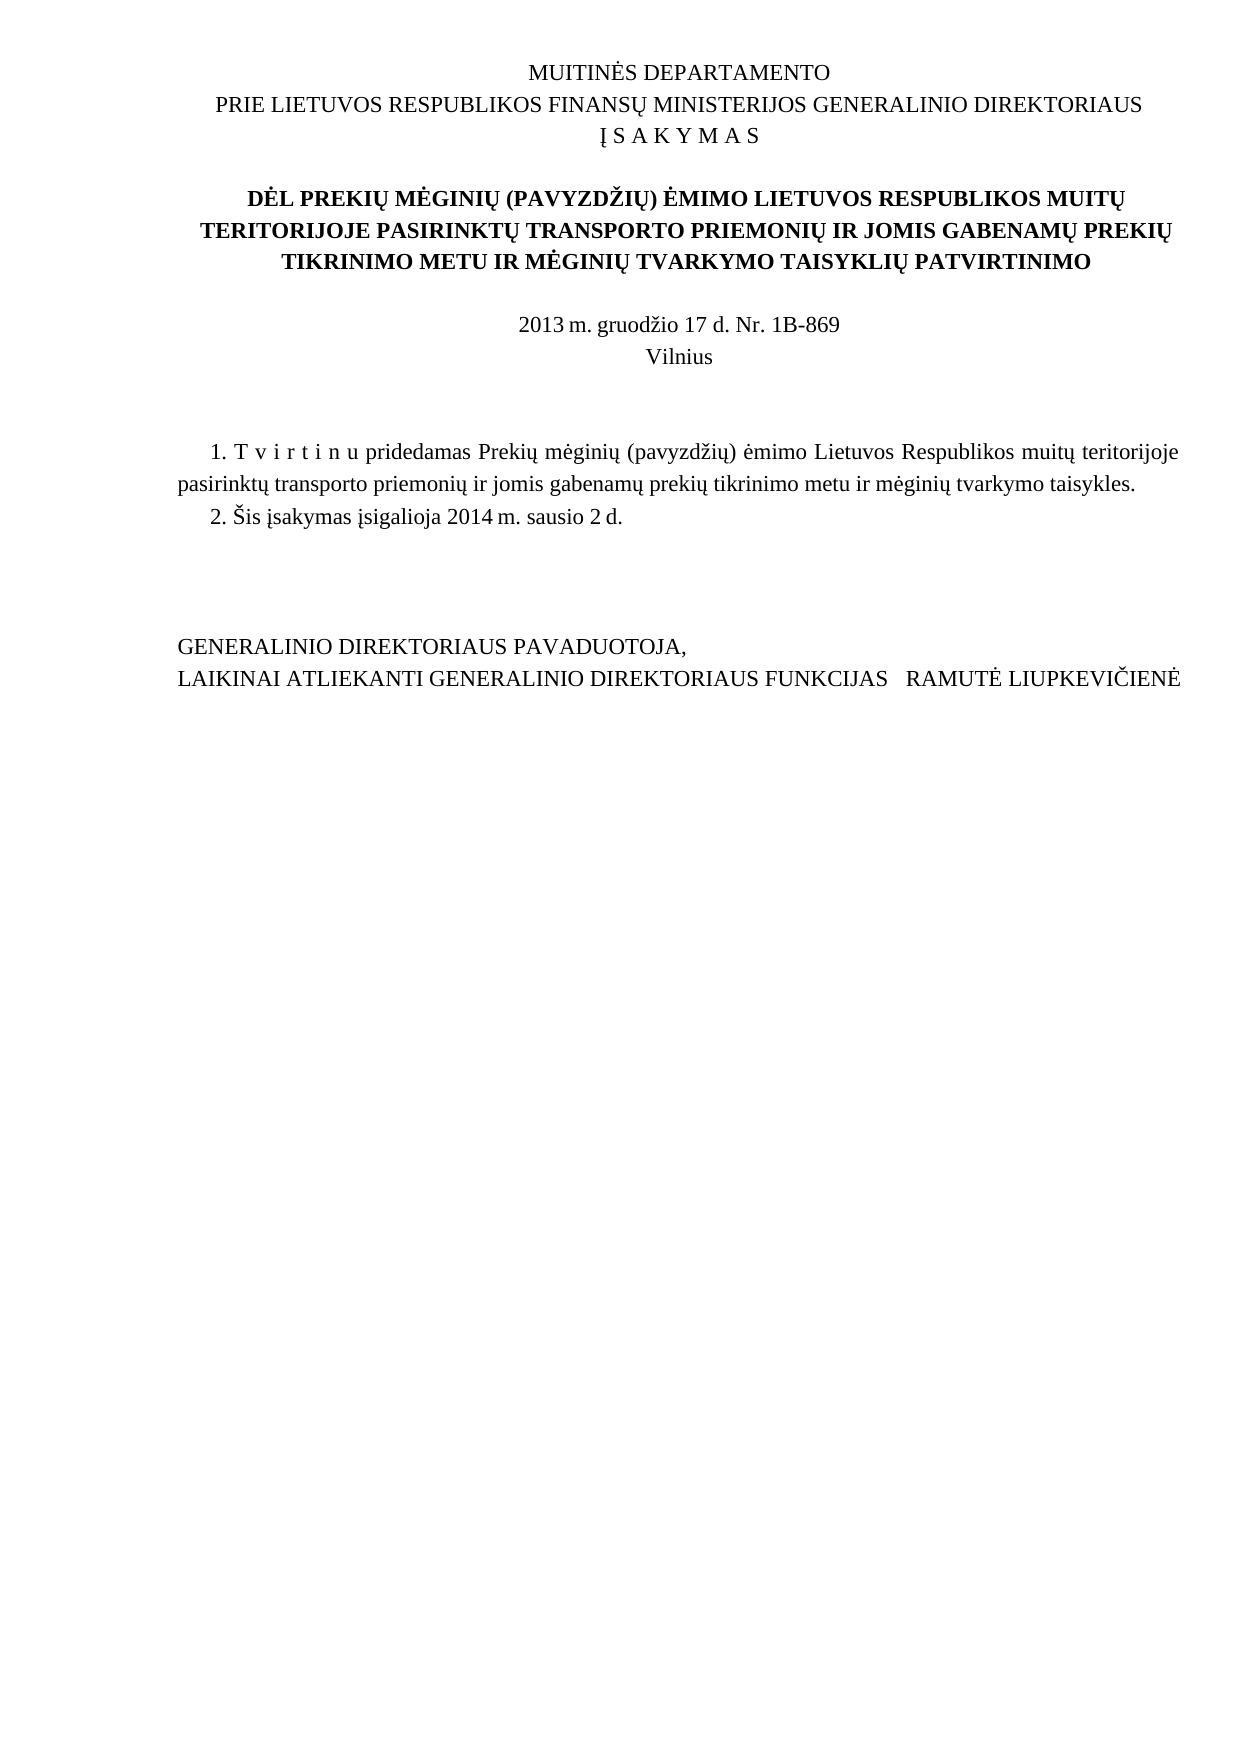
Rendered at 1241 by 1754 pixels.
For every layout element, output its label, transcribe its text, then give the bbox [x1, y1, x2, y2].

text MUITINĖS DEPARTAMENTO [177, 59, 1181, 85]
text laikinai atliekanti generalinio direktoriaus funkcijas Ramutė Liupkevičienė [177, 665, 1181, 691]
text PRIE LIETUVOS RESPUBLIKOS FINANSŲ MINISTERIJOS GENERALINIO DIREKTORIAUS [177, 91, 1181, 117]
text 1. T v i r t i n u pridedamas Prekių mėginių (pavyzdžių) ėmimo Lietuvos Respublikos muitų teritorijoje pasirinktų transporto priemonių ir jomis gabenamų prekių tikrinimo metu ir mėginių tvarkymo taisykles. [177, 438, 1181, 497]
text Generalinio direktoriaus pavaduotoja, [177, 633, 1181, 659]
text 2. Šis įsakymas įsigalioja 2014 m. sausio 2 d. [177, 503, 1181, 529]
text 2013 m. gruodžio 17 d. Nr. 1B-869 [177, 312, 1181, 338]
text DĖL PREKIŲ MĖGINIŲ (PAVYZDŽIŲ) ĖMIMO LIETUVOS RESPUBLIKOS MUITŲ TERITORIJOJE PASIRINKTŲ TRANSPORTO PRIEMONIŲ IR JOMIS GABENAMŲ PREKIŲ TIKRINIMO METU IR MĖGINIŲ TVARKYMO TAISYKLIŲ PATVIRTINIMO [192, 185, 1181, 275]
text Vilnius [177, 343, 1181, 369]
text Į S A K Y M A S [177, 122, 1181, 148]
